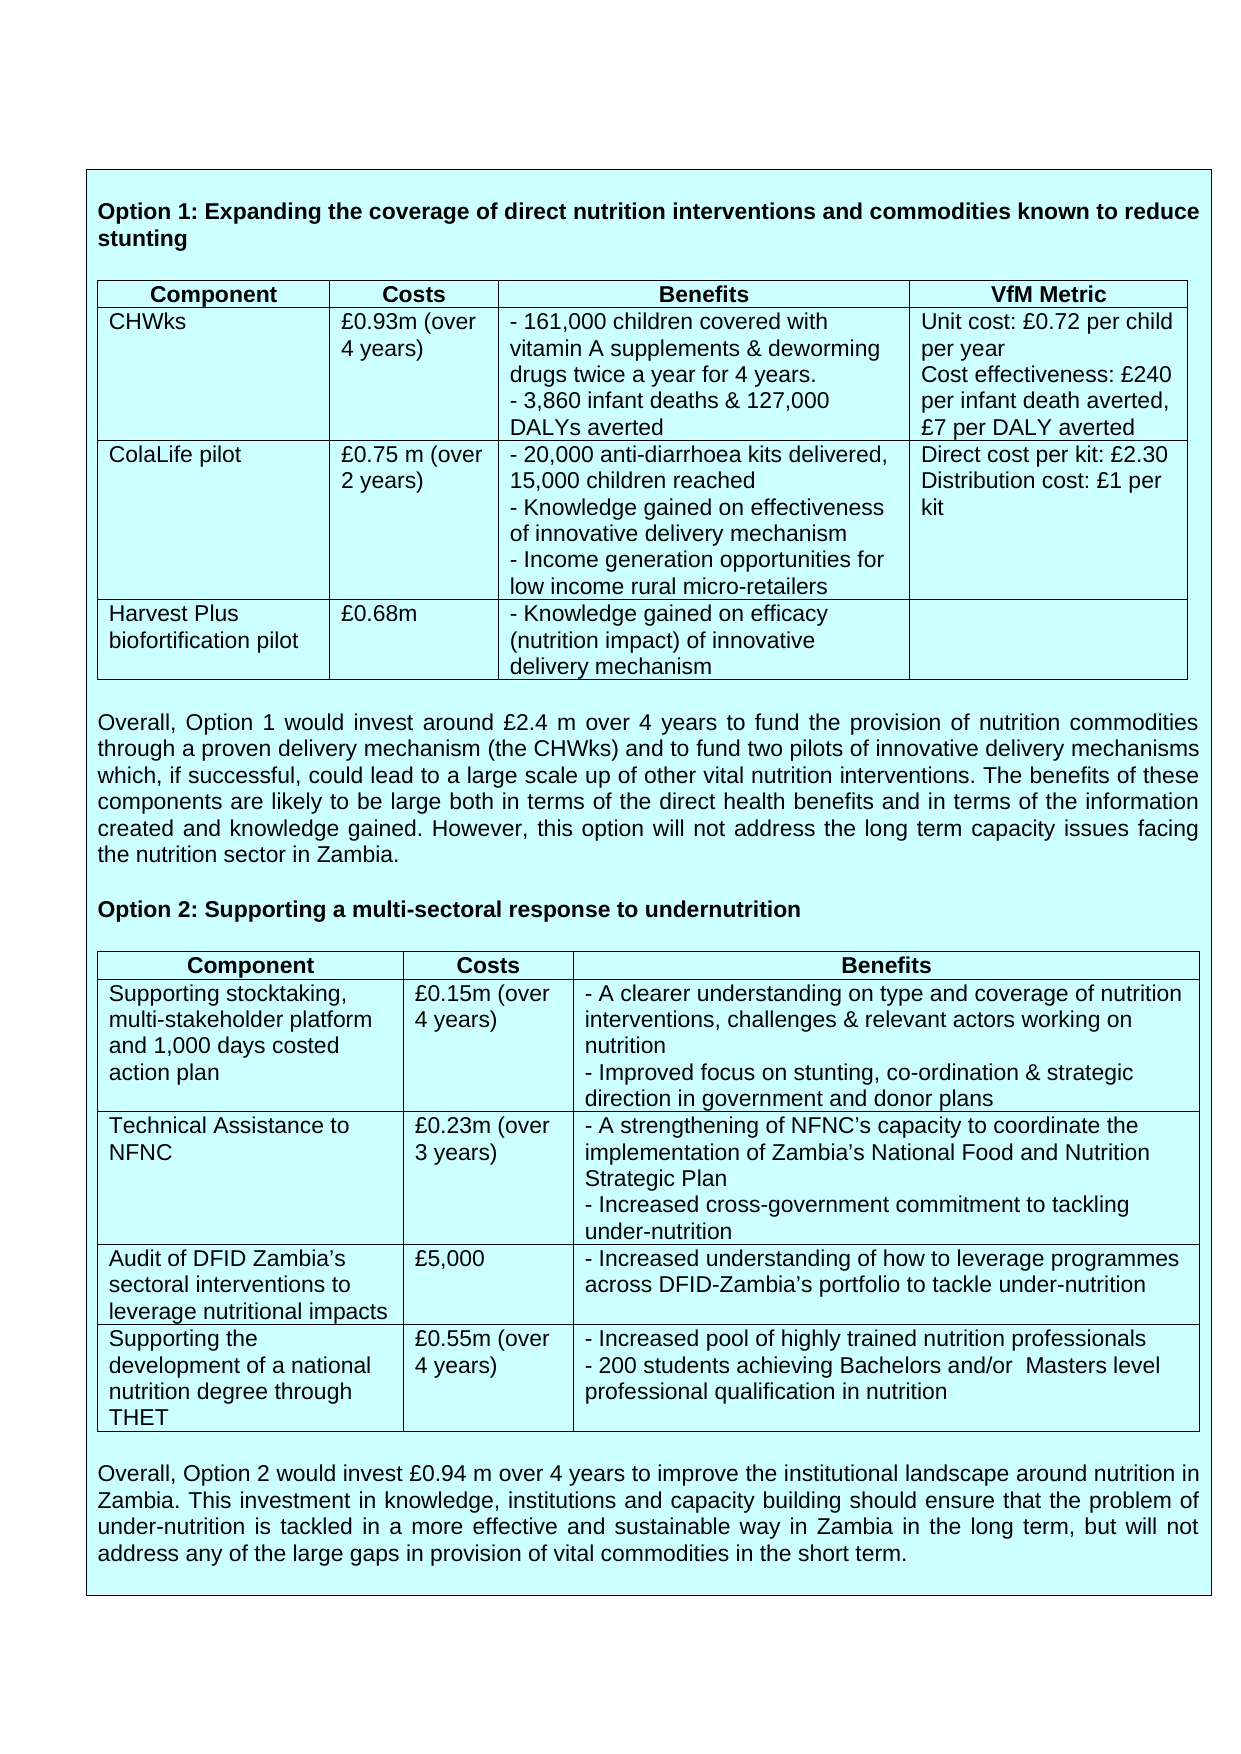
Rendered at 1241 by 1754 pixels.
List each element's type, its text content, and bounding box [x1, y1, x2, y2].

table_cell Unit cost: £0.72 per child per year Cost effectiveness: £240 per infant death averted, £7 per DALY averted [910, 308, 1187, 440]
table_cell £0.75 m (over 2 years) [330, 441, 498, 599]
table_cell CHWks [98, 308, 329, 440]
table_cell Supporting the development of a national nutrition degree through THET [98, 1325, 403, 1431]
table_cell Direct cost per kit: £2.30 Distribution cost: £1 per kit [910, 441, 1187, 599]
table_cell £0.93m (over 4 years) [330, 308, 498, 440]
table_header VfM Metric [910, 281, 1187, 307]
table_cell - Increased understanding of how to leverage programmes across DFID-Zambia’s portfolio to tackle under-nutrition [574, 1245, 1199, 1324]
table_header Component [98, 281, 329, 307]
table_cell Harvest Plus biofortification pilot [98, 600, 329, 679]
table_cell - A strengthening of NFNC’s capacity to coordinate the implementation of Zambia’s National Food and Nutrition Strategic Plan - Increased cross-government commitment to tackling under-nutrition [574, 1112, 1199, 1244]
table_header Component [98, 952, 403, 978]
table_header Benefits [574, 952, 1199, 978]
table_cell - Increased pool of highly trained nutrition professionals - 200 students achieving Bachelors and/or Masters level professional qualification in nutrition [574, 1325, 1199, 1431]
table_cell £0.68m [330, 600, 498, 679]
table_cell ColaLife pilot [98, 441, 329, 599]
table_cell Technical Assistance to NFNC [98, 1112, 403, 1244]
table_cell [910, 600, 1187, 679]
table_header Costs [404, 952, 573, 978]
table_cell - 161,000 children covered with vitamin A supplements & deworming drugs twice a year for 4 years. - 3,860 infant deaths & 127,000 DALYs averted [499, 308, 909, 440]
table_header Costs [330, 281, 498, 307]
table_cell - A clearer understanding on type and coverage of nutrition interventions, challenges & relevant actors working on nutrition - Improved focus on stunting, co-ordination & strategic direction in government and donor plans [574, 980, 1199, 1111]
table_cell £5,000 [404, 1245, 573, 1324]
table_cell Supporting stocktaking, multi-stakeholder platform and 1,000 days costed action plan [98, 980, 403, 1111]
table_cell - Knowledge gained on efficacy (nutrition impact) of innovative delivery mechanism [499, 600, 909, 679]
table_cell £0.15m (over 4 years) [404, 980, 573, 1111]
table_cell - 20,000 anti-diarrhoea kits delivered, 15,000 children reached - Knowledge gained on effectiveness of innovative delivery mechanism - Income generation opportunities for low income rural micro-retailers [499, 441, 909, 599]
table_cell £0.55m (over 4 years) [404, 1325, 573, 1431]
table_cell £0.23m (over 3 years) [404, 1112, 573, 1244]
table_header Benefits [499, 281, 909, 307]
table_header Option 1: Expanding the coverage of direct nutrition interventions and commodities known to reduce stunting Overall, Option 1 would invest around £2.4 m over 4 years to fund the provision of nutrition commodities through a proven delivery mechanism (the CHWks) and to fund two pilots of innovative delivery mechanisms which, if successful, could lead to a large scale up of other vital nutrition interventions. The benefits of these components are likely to be large both in terms of the direct health benefits and in terms of the information created and knowledge gained. However, this option will not address the long term capacity issues facing the nutrition sector in Zambia. Option 2: Supporting a multi-sectoral response to undernutrition Overall, Option 2 would invest £0.94 m over 4 years to improve the institutional landscape around nutrition in Zambia. This investment in knowledge, institutions and capacity building should ensure that the problem of under-nutrition is tackled in a more effective and sustainable way in Zambia in the long term, but will not address any of the large gaps in provision of vital commodities in the short term. [87, 170, 1211, 1594]
table_cell Audit of DFID Zambia’s sectoral interventions to leverage nutritional impacts [98, 1245, 403, 1324]
